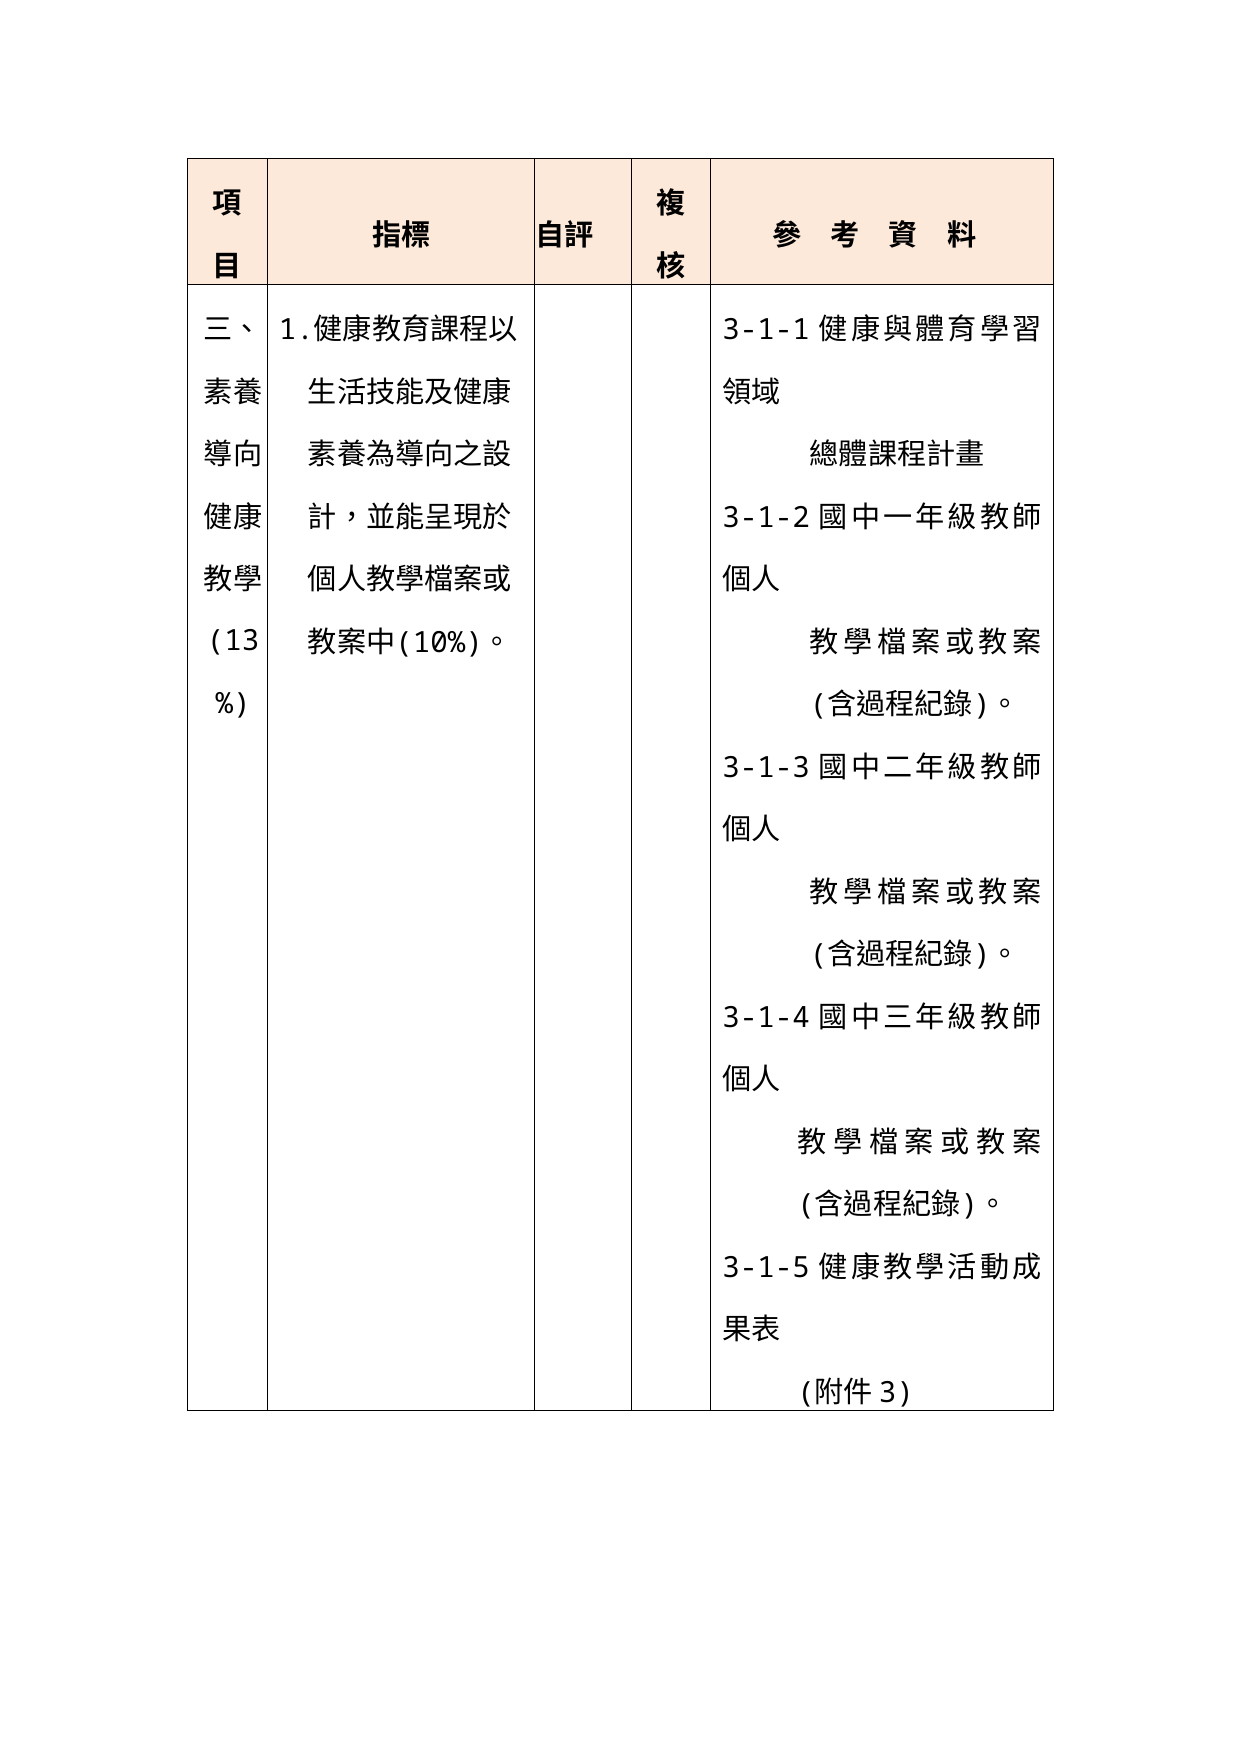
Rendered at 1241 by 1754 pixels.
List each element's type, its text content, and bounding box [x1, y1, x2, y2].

table_cell 3-1-1健康與體育學習領域 總體課程計畫 3-1-2國中一年級教師個人 教學檔案或教案(含過程紀錄)。 3-1-3國中二年級教師個人 教學檔案或教案(含過程紀錄)。 3-1-4國中三年級教師個人 教學檔案或教案(含過程紀錄)。 3-1-5健康教學活動成果表 (附件3) [711, 285, 1053, 1410]
table_cell [632, 285, 710, 1410]
table_header 複核 [632, 159, 710, 284]
table_header 項目 [188, 159, 267, 284]
table_header 指標 [268, 159, 534, 284]
table_cell [535, 285, 631, 1410]
table_header 自評 [535, 159, 631, 284]
table_cell 1.健康教育課程以生活技能及健康素養為導向之設計，並能呈現於個人教學檔案或教案中(10%)。 [268, 285, 534, 1410]
table_cell 三、素養導向健康教學(13%) [188, 285, 267, 1410]
table_header 參 考 資 料 [711, 159, 1053, 284]
